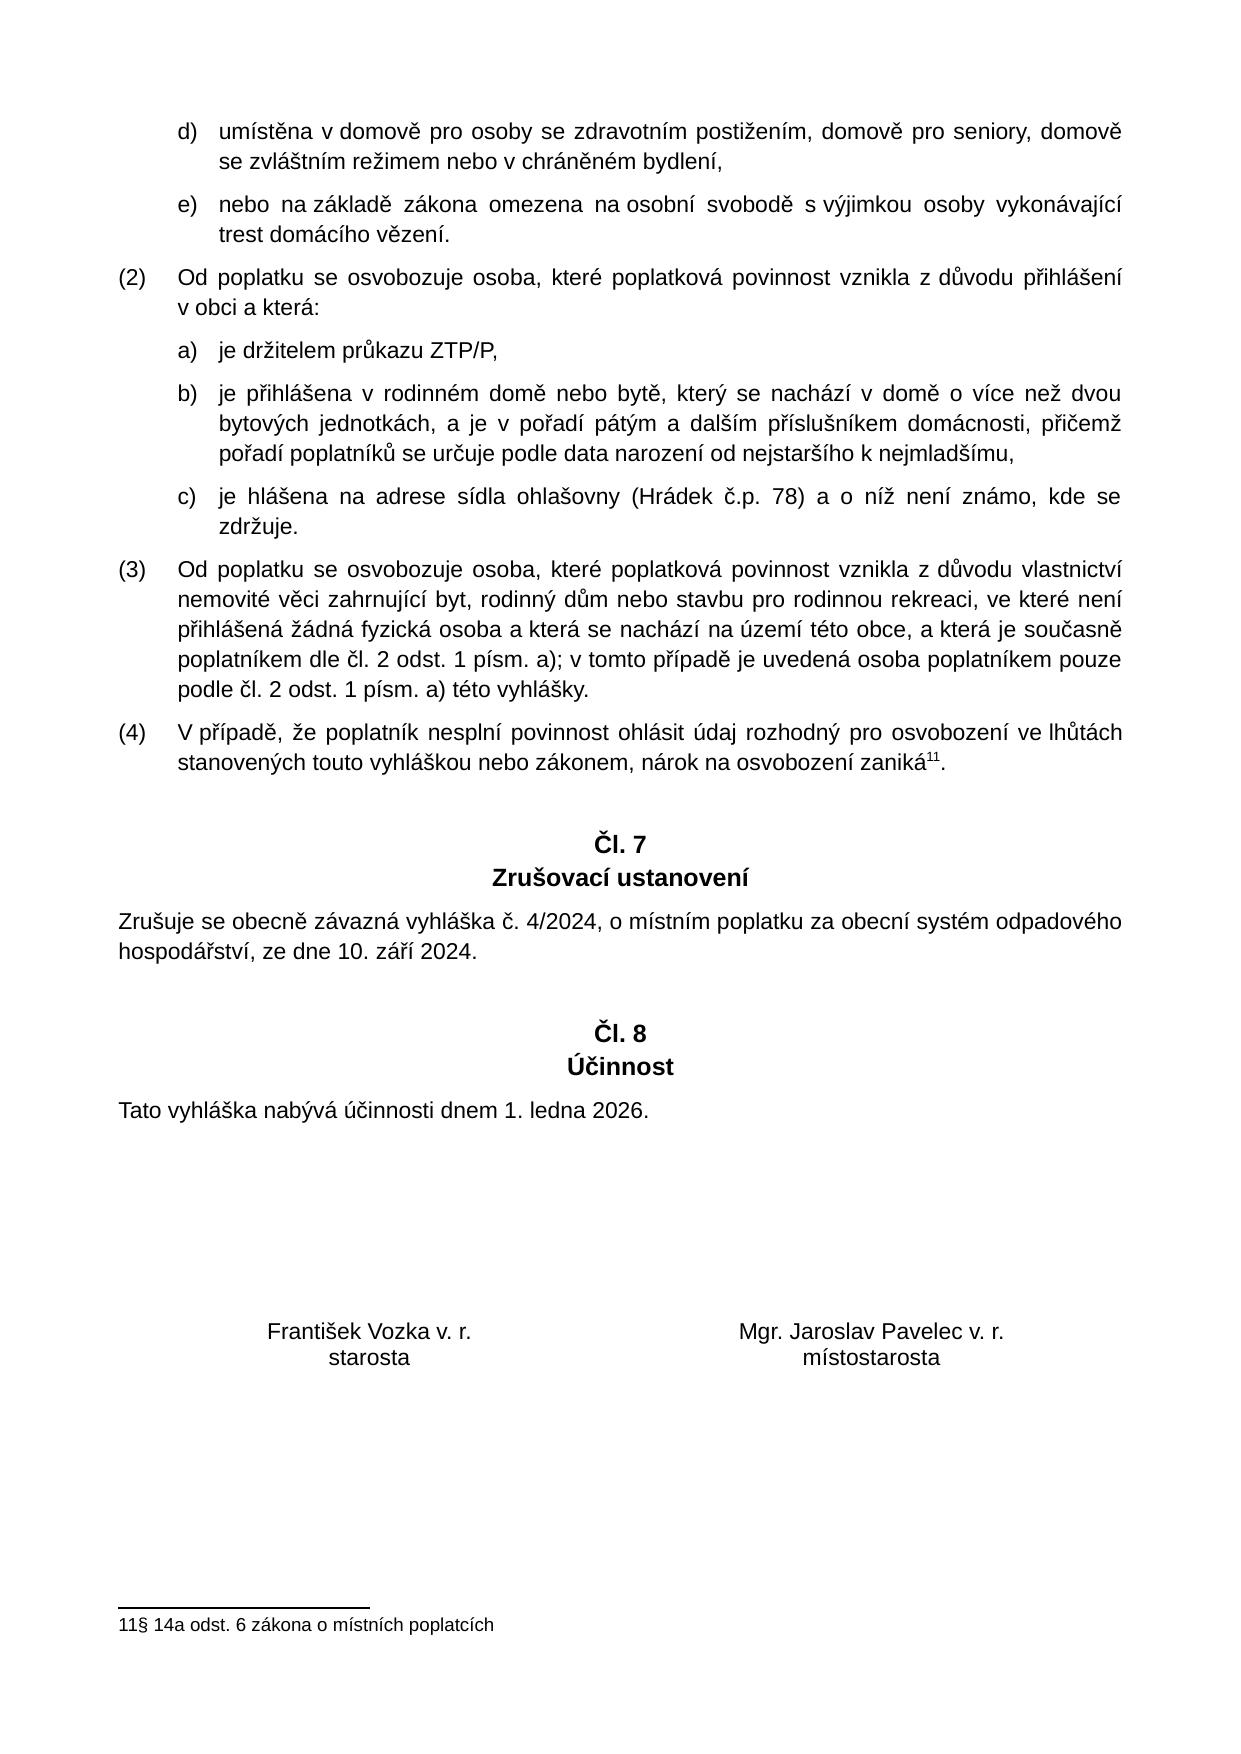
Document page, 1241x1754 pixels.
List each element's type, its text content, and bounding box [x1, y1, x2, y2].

list je držitelem průkazu ZTP/P, [177, 337, 1122, 363]
table_header František Vozka v. r. starosta [118, 1258, 620, 1376]
list V případě, že poplatník nesplní povinnost ohlásit údaj rozhodný pro osvobození ve lhůtách stanovených touto vyhláškou nebo zákonem, nárok na osvobození zaniká. [118, 719, 1122, 776]
subtitle Čl. 7 Zrušovací ustanovení [118, 829, 1122, 891]
list je přihlášena v rodinném domě nebo bytě, který se nachází v domě o více než dvou bytových jednotkách, a je v pořadí pátým a dalším příslušníkem domácnosti, přičemž pořadí poplatníků se určuje podle data narození od nejstaršího k nejmladšímu, [177, 379, 1122, 466]
text Tato vyhláška nabývá účinnosti dnem 1. ledna 2026. [118, 1097, 1122, 1123]
list umístěna v domově pro osoby se zdravotním postižením, domově pro seniory, domově se zvláštním režimem nebo v chráněném bydlení, [177, 118, 1122, 175]
text Zrušuje se obecně závazná vyhláška č. 4/2024, o místním poplatku za obecní systém odpadového hospodářství, ze dne 10. září 2024. [118, 908, 1122, 965]
table_header Mgr. Jaroslav Pavelec v. r. místostarosta [620, 1258, 1122, 1376]
list je hlášena na adrese sídla ohlašovny (Hrádek č.p. 78) a o níž není známo, kde se zdržuje. [177, 483, 1122, 539]
subtitle Čl. 8 Účinnost [118, 1018, 1122, 1080]
list § 14a odst. 6 zákona o místních poplatcích [118, 1614, 1122, 1635]
table_cell [118, 1376, 620, 1494]
list nebo na základě zákona omezena na osobní svobodě s výjimkou osoby vykonávající trest domácího vězení. [177, 191, 1122, 248]
list Od poplatku se osvobozuje osoba, které poplatková povinnost vznikla z důvodu přihlášení v obci a která: [118, 264, 1122, 321]
list Od poplatku se osvobozuje osoba, které poplatková povinnost vznikla z důvodu vlastnictví nemovité věci zahrnující byt, rodinný dům nebo stavbu pro rodinnou rekreaci, ve které není přihlášená žádná fyzická osoba a která se nachází na území této obce, a která je současně poplatníkem dle čl. 2 odst. 1 písm. a); v tomto případě je uvedená osoba poplatníkem pouze podle čl. 2 odst. 1 písm. a) této vyhlášky. [118, 556, 1122, 703]
table_cell [620, 1376, 1122, 1494]
